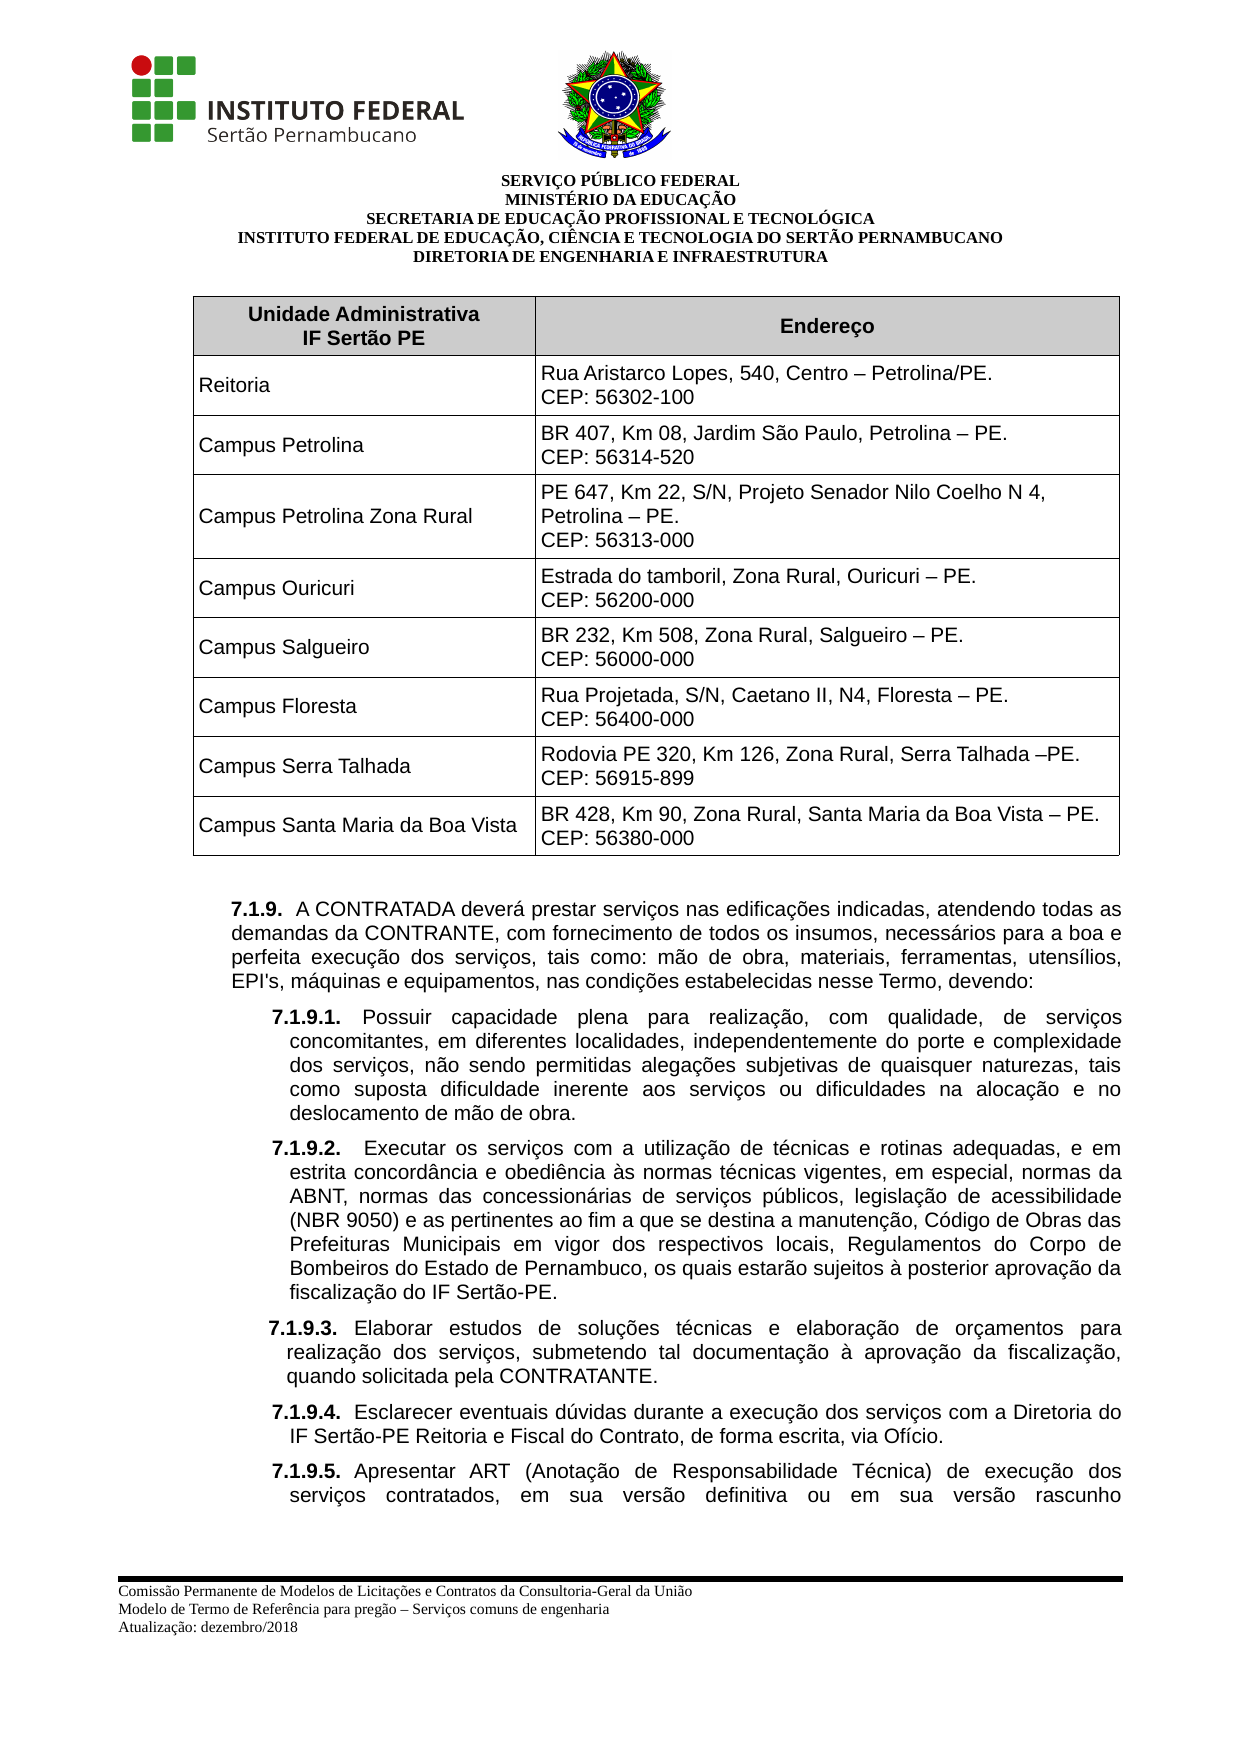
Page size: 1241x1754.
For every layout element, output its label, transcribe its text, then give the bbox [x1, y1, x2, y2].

table_cell Campus Petrolina [194, 416, 535, 474]
table_cell Reitoria [194, 356, 535, 415]
table_cell Campus Santa Maria da Boa Vista [194, 797, 535, 855]
list Elaborar estudos de soluções técnicas e elaboração de orçamentos para realização dos serviços, submetendo tal documentação à aprovação da fiscalização, quando solicitada pela CONTRATANTE. [268, 1316, 1123, 1388]
table_header Endereço [536, 297, 1119, 355]
table_cell PE 647, Km 22, S/N, Projeto Senador Nilo Coelho N 4, Petrolina – PE. CEP: 56313-000 [536, 475, 1119, 558]
table_cell Campus Ouricuri [194, 559, 535, 617]
table_cell Campus Petrolina Zona Rural [194, 475, 535, 558]
table_cell Campus Salgueiro [194, 618, 535, 677]
table_cell Campus Floresta [194, 678, 535, 736]
list Esclarecer eventuais dúvidas durante a execução dos serviços com a Diretoria do IF Sertão-PE Reitoria e Fiscal do Contrato, de forma escrita, via Ofício. [272, 1399, 1123, 1447]
picture [131, 55, 464, 142]
table_cell Rodovia PE 320, Km 126, Zona Rural, Serra Talhada –PE. CEP: 56915-899 [536, 737, 1119, 796]
table_cell BR 232, Km 508, Zona Rural, Salgueiro – PE. CEP: 56000-000 [536, 618, 1119, 677]
table_cell Estrada do tamboril, Zona Rural, Ouricuri – PE. CEP: 56200-000 [536, 559, 1119, 617]
list Possuir capacidade plena para realização, com qualidade, de serviços concomitantes, em diferentes localidades, independentemente do porte e complexidade dos serviços, não sendo permitidas alegações subjetivas de quaisquer naturezas, tais como suposta dificuldade inerente aos serviços ou dificuldades na alocação e no deslocamento de mão de obra. [272, 1004, 1123, 1124]
table_cell Campus Serra Talhada [194, 737, 535, 796]
table_cell Rua Projetada, S/N, Caetano II, N4, Floresta – PE. CEP: 56400-000 [536, 678, 1119, 736]
list A CONTRATADA deverá prestar serviços nas edificações indicadas, atendendo todas as demandas da CONTRANTE, com fornecimento de todos os insumos, necessários para a boa e perfeita execução dos serviços, tais como: mão de obra, materiais, ferramentas, utensílios, EPI's, máquinas e equipamentos, nas condições estabelecidas nesse Termo, devendo: [231, 897, 1123, 993]
table_cell Rua Aristarco Lopes, 540, Centro – Petrolina/PE. CEP: 56302-100 [536, 356, 1119, 415]
table_cell BR 428, Km 90, Zona Rural, Santa Maria da Boa Vista – PE. CEP: 56380-000 [536, 797, 1119, 855]
list Apresentar ART (Anotação de Responsabilidade Técnica) de execução dos serviços contratados, em sua versão definitiva ou em sua versão rascunho [272, 1459, 1123, 1507]
list Executar os serviços com a utilização de técnicas e rotinas adequadas, e em estrita concordância e obediência às normas técnicas vigentes, em especial, normas da ABNT, normas das concessionárias de serviços públicos, legislação de acessibilidade (NBR 9050) e as pertinentes ao fim a que se destina a manutenção, Código de Obras das Prefeituras Municipais em vigor dos respectivos locais, Regulamentos do Corpo de Bombeiros do Estado de Pernambuco, os quais estarão sujeitos à posterior aprovação da fiscalização do IF Sertão-PE. [272, 1136, 1123, 1304]
table_cell BR 407, Km 08, Jardim São Paulo, Petrolina – PE. CEP: 56314-520 [536, 416, 1119, 474]
table_header Unidade Administrativa IF Sertão PE [194, 297, 535, 355]
